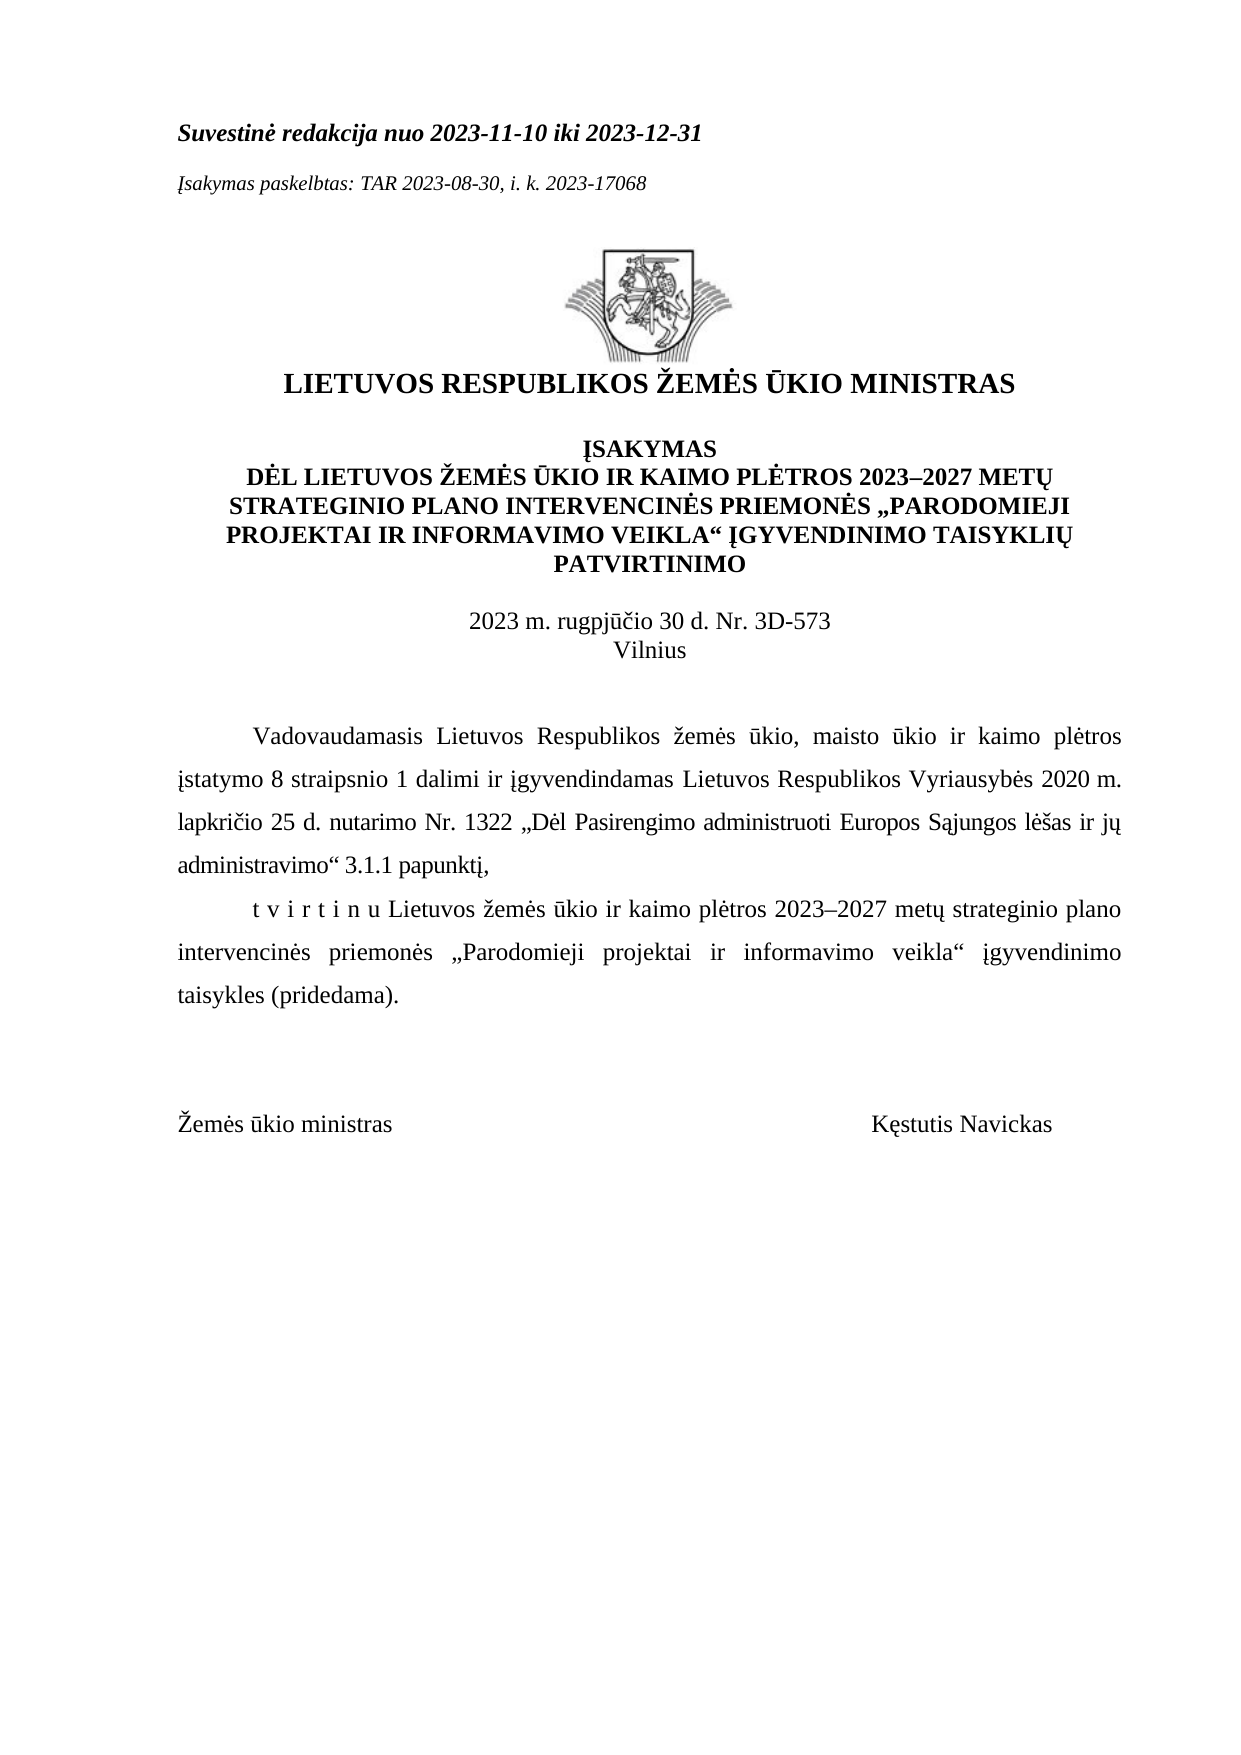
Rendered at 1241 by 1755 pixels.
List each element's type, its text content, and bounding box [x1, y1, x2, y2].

text t v i r t i n u Lietuvos žemės ūkio ir kaimo plėtros 2023–2027 metų strateginio plano intervencinės priemonės „Parodomieji projektai ir informavimo veikla“ įgyvendinimo taisykles (pridedama). [177, 894, 1122, 1009]
text Vilnius [177, 635, 1122, 664]
text Suvestinė redakcija nuo 2023-11-10 iki 2023-12-31 [177, 118, 1122, 147]
text Įsakymas paskelbtas: TAR 2023-08-30, i. k. 2023-17068 [177, 171, 1122, 195]
text LIETUVOS RESPUBLIKOS ŽEMĖS ŪKIO MINISTRAS [177, 367, 1122, 400]
text DĖL LIETUVOS ŽEMĖS ŪKIO IR KAIMO PLĖTROS 2023–2027 METŲ STRATEGINIO PLANO INTERVENCINĖS PRIEMONĖS „parodomieJI projektaI ir informavimo veikla“ ĮGYVENDINIMO TAISYKLIŲ PATVIRTINIMO [177, 462, 1122, 577]
text ĮSAKYMAS [177, 434, 1122, 462]
text Žemės ūkio ministras Kęstutis Navickas [177, 1109, 1122, 1138]
text 2023 m. rugpjūčio 30 d. Nr. 3D-573 [177, 606, 1122, 635]
text Vadovaudamasis Lietuvos Respublikos žemės ūkio, maisto ūkio ir kaimo plėtros įstatymo 8 straipsnio 1 dalimi ir įgyvendindamas Lietuvos Respublikos Vyriausybės 2020 m. lapkričio 25 d. nutarimo Nr. 1322 „Dėl Pasirengimo administruoti Europos Sąjungos lėšas ir jų administravimo“ 3.1.1 papunktį, [177, 721, 1122, 879]
